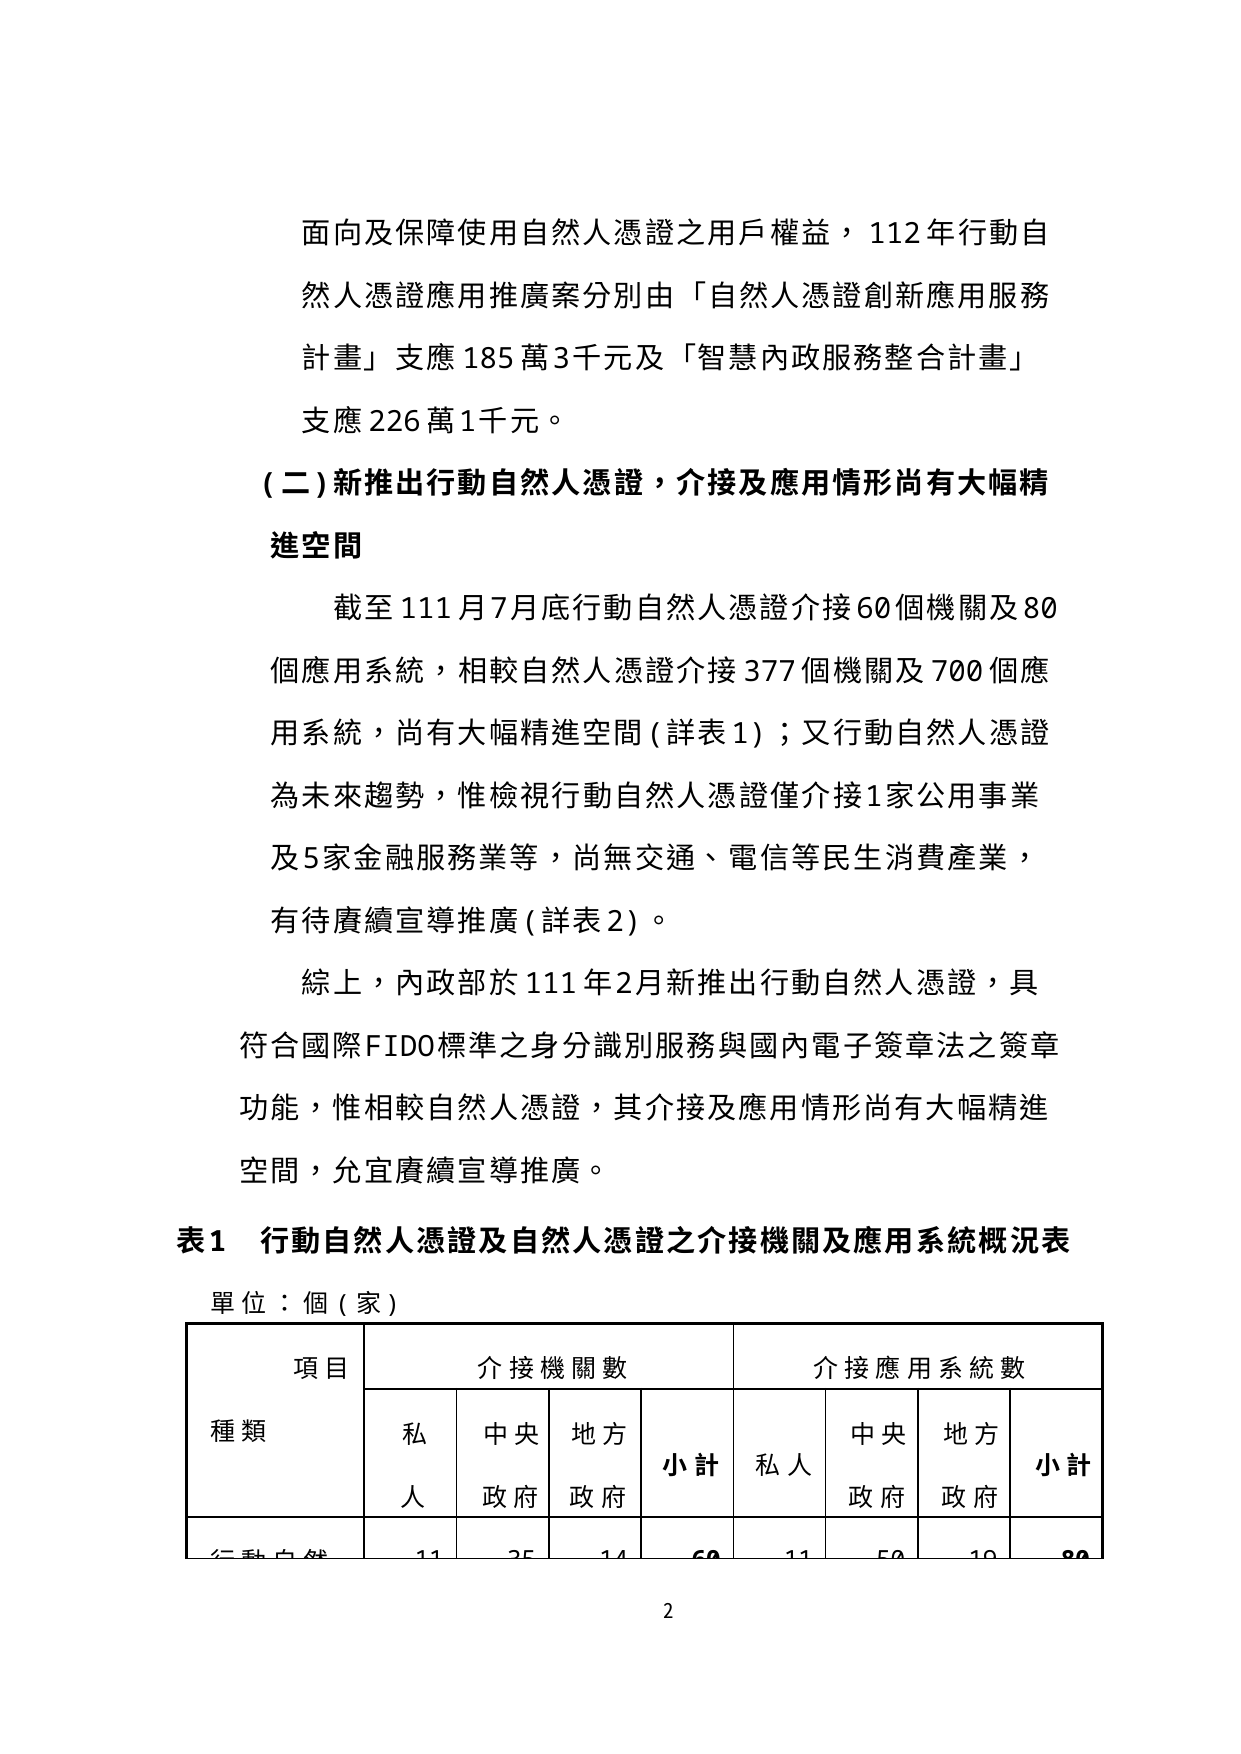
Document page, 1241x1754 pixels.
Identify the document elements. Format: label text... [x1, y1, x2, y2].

table_cell 11 [365, 1518, 456, 1557]
table_header 介接機關數 [365, 1325, 733, 1388]
table_cell 14 [550, 1518, 640, 1557]
table_cell 行動自然人憑證 [188, 1518, 363, 1557]
table_cell 小計 [642, 1390, 733, 1516]
table_cell 19 [919, 1518, 1009, 1557]
text 面向及保障使用自然人憑證之用戶權益，112年行動自然人憑證應用推廣案分別由「自然人憑證創新應用服務計畫」支應185萬3千元及「智慧內政服務整合計畫」支應226萬1千元。 [264, 189, 1061, 439]
table_cell 地方政府 [550, 1390, 640, 1516]
table_header 項目 種類 [188, 1325, 363, 1516]
table_cell 中央政府 [457, 1390, 548, 1516]
table_cell 小計 [1011, 1390, 1101, 1516]
table_cell 60 [642, 1518, 733, 1557]
table_cell 11 [734, 1518, 825, 1557]
table_cell 私人 [734, 1390, 825, 1516]
text 綜上，內政部於111年2月新推出行動自然人憑證，具符合國際FIDO標準之身分識別服務與國內電子簽章法之簽章功能，惟相較自然人憑證，其介接及應用情形尚有大幅精進空間，允宜賡續宣導推廣。 [234, 939, 1061, 1189]
text 表1 行動自然人憑證及自然人憑證之介接機關及應用系統概況表單位：個(家) [176, 1197, 1091, 1322]
text 截至111月7月底行動自然人憑證介接60個機關及80個應用系統，相較自然人憑證介接377個機關及700個應用系統，尚有大幅精進空間(詳表1)；又行動自然人憑證為未來趨勢，惟檢視行動自然人憑證僅介接1家公用事業及5家金融服務業等，尚無交通、電信等民生消費產業，有待賡續宣導推廣(詳表2)。 [264, 564, 1061, 939]
table_cell 50 [826, 1518, 917, 1557]
table_cell 35 [457, 1518, 548, 1557]
table_cell 地方政府 [919, 1390, 1009, 1516]
text (二)新推出行動自然人憑證，介接及應用情形尚有大幅精進空間 [234, 439, 1061, 564]
table_header 介接應用系統數 [734, 1325, 1101, 1388]
table_cell 私人 [365, 1390, 456, 1516]
table_cell 80 [1011, 1518, 1101, 1557]
table_cell 中央政府 [826, 1390, 917, 1516]
